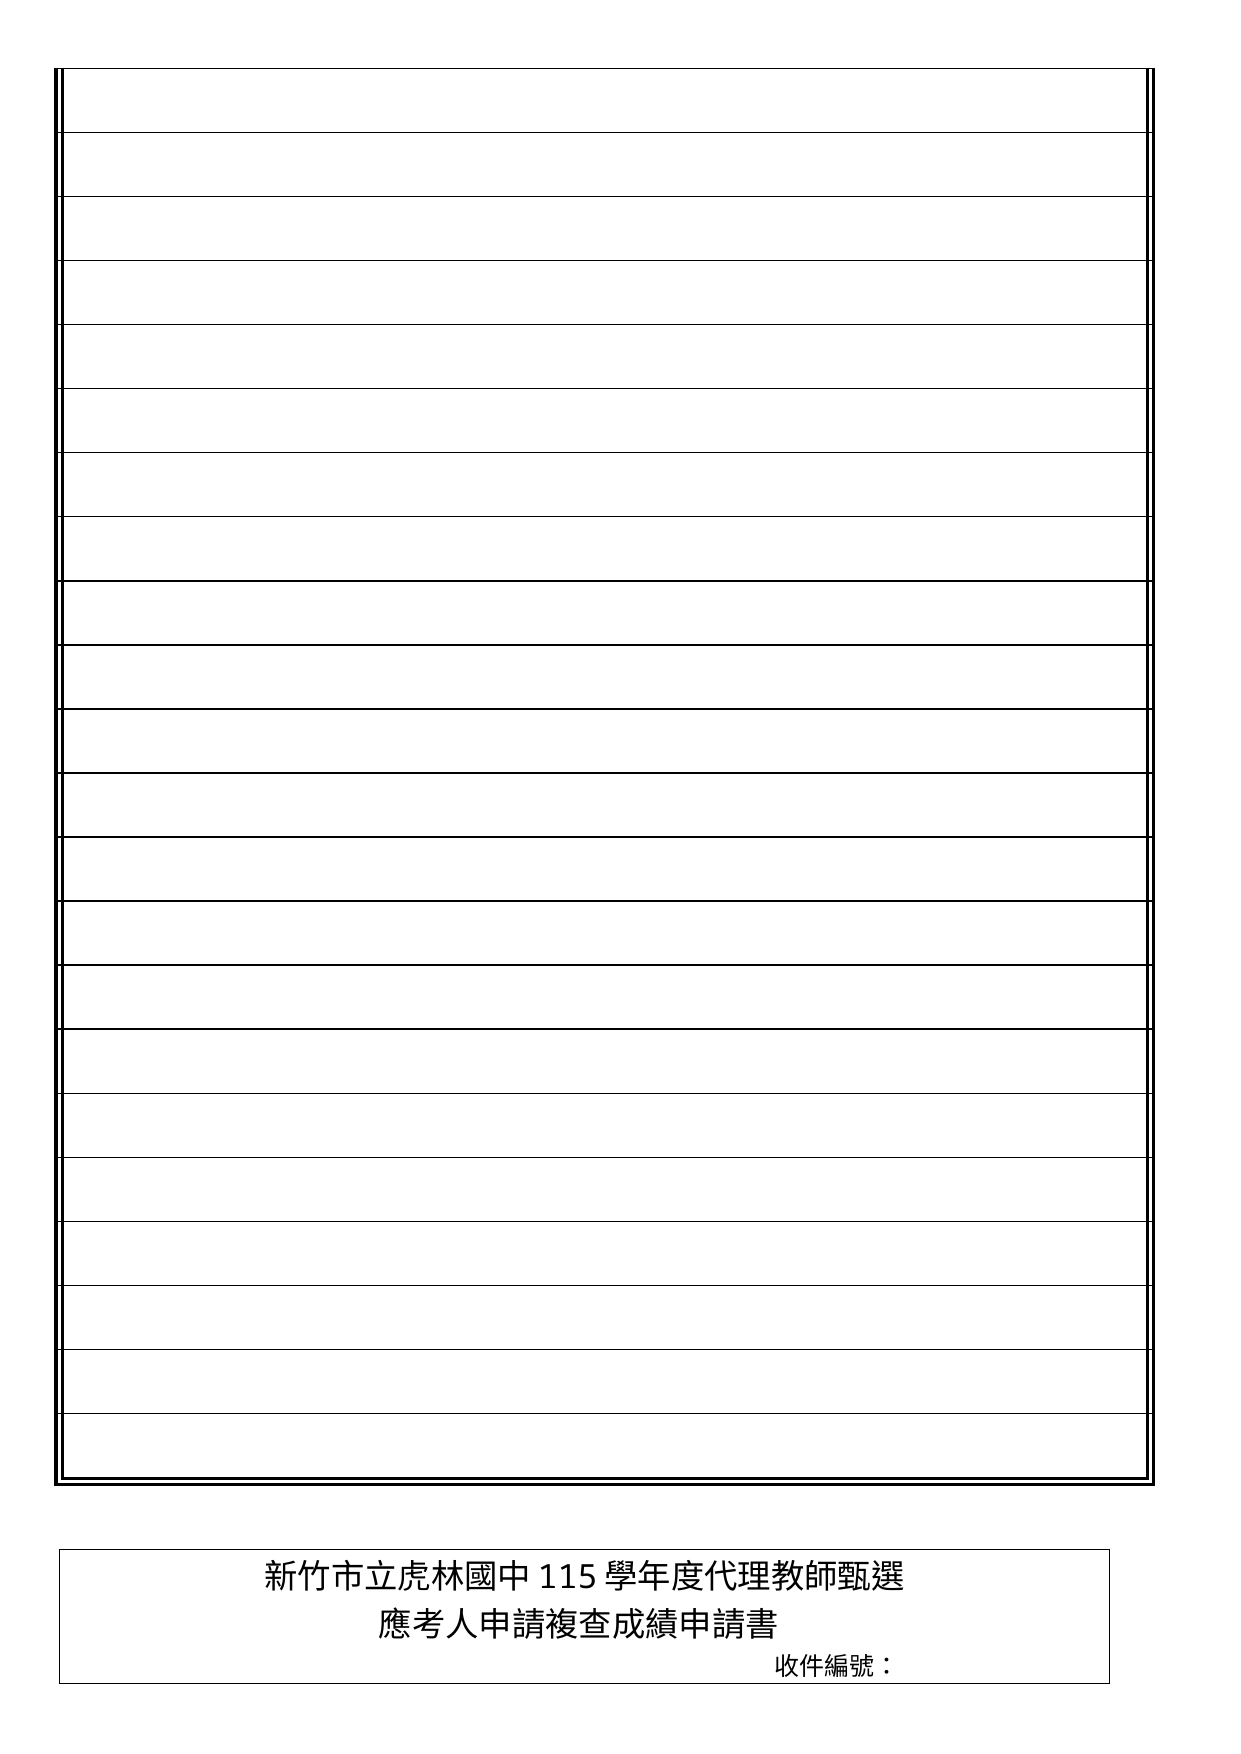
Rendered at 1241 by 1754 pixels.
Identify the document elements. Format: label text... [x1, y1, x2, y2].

table_cell [64, 389, 1146, 452]
table_cell [64, 1414, 1146, 1477]
table_cell [64, 1350, 1146, 1413]
table_header 新竹市立虎林國中115學年度代理教師甄選 應考人申請複查成績申請書 收件編號： [60, 1550, 1109, 1683]
table_cell [64, 453, 1146, 516]
table_cell [64, 902, 1146, 964]
table_cell [64, 1158, 1146, 1221]
table_cell [64, 1030, 1146, 1092]
table_cell [64, 710, 1146, 772]
table_cell [64, 838, 1146, 900]
table_cell [64, 966, 1146, 1028]
table_cell [64, 1094, 1146, 1156]
table_cell [64, 646, 1146, 708]
table_cell [64, 261, 1146, 324]
table_cell [64, 1222, 1146, 1284]
table_cell [64, 1286, 1146, 1349]
table_cell [64, 774, 1146, 836]
table_cell [64, 517, 1146, 580]
table_cell [64, 582, 1146, 644]
table_cell [64, 325, 1146, 388]
table_cell [64, 69, 1146, 131]
table_cell [64, 133, 1146, 196]
table_cell [64, 197, 1146, 259]
